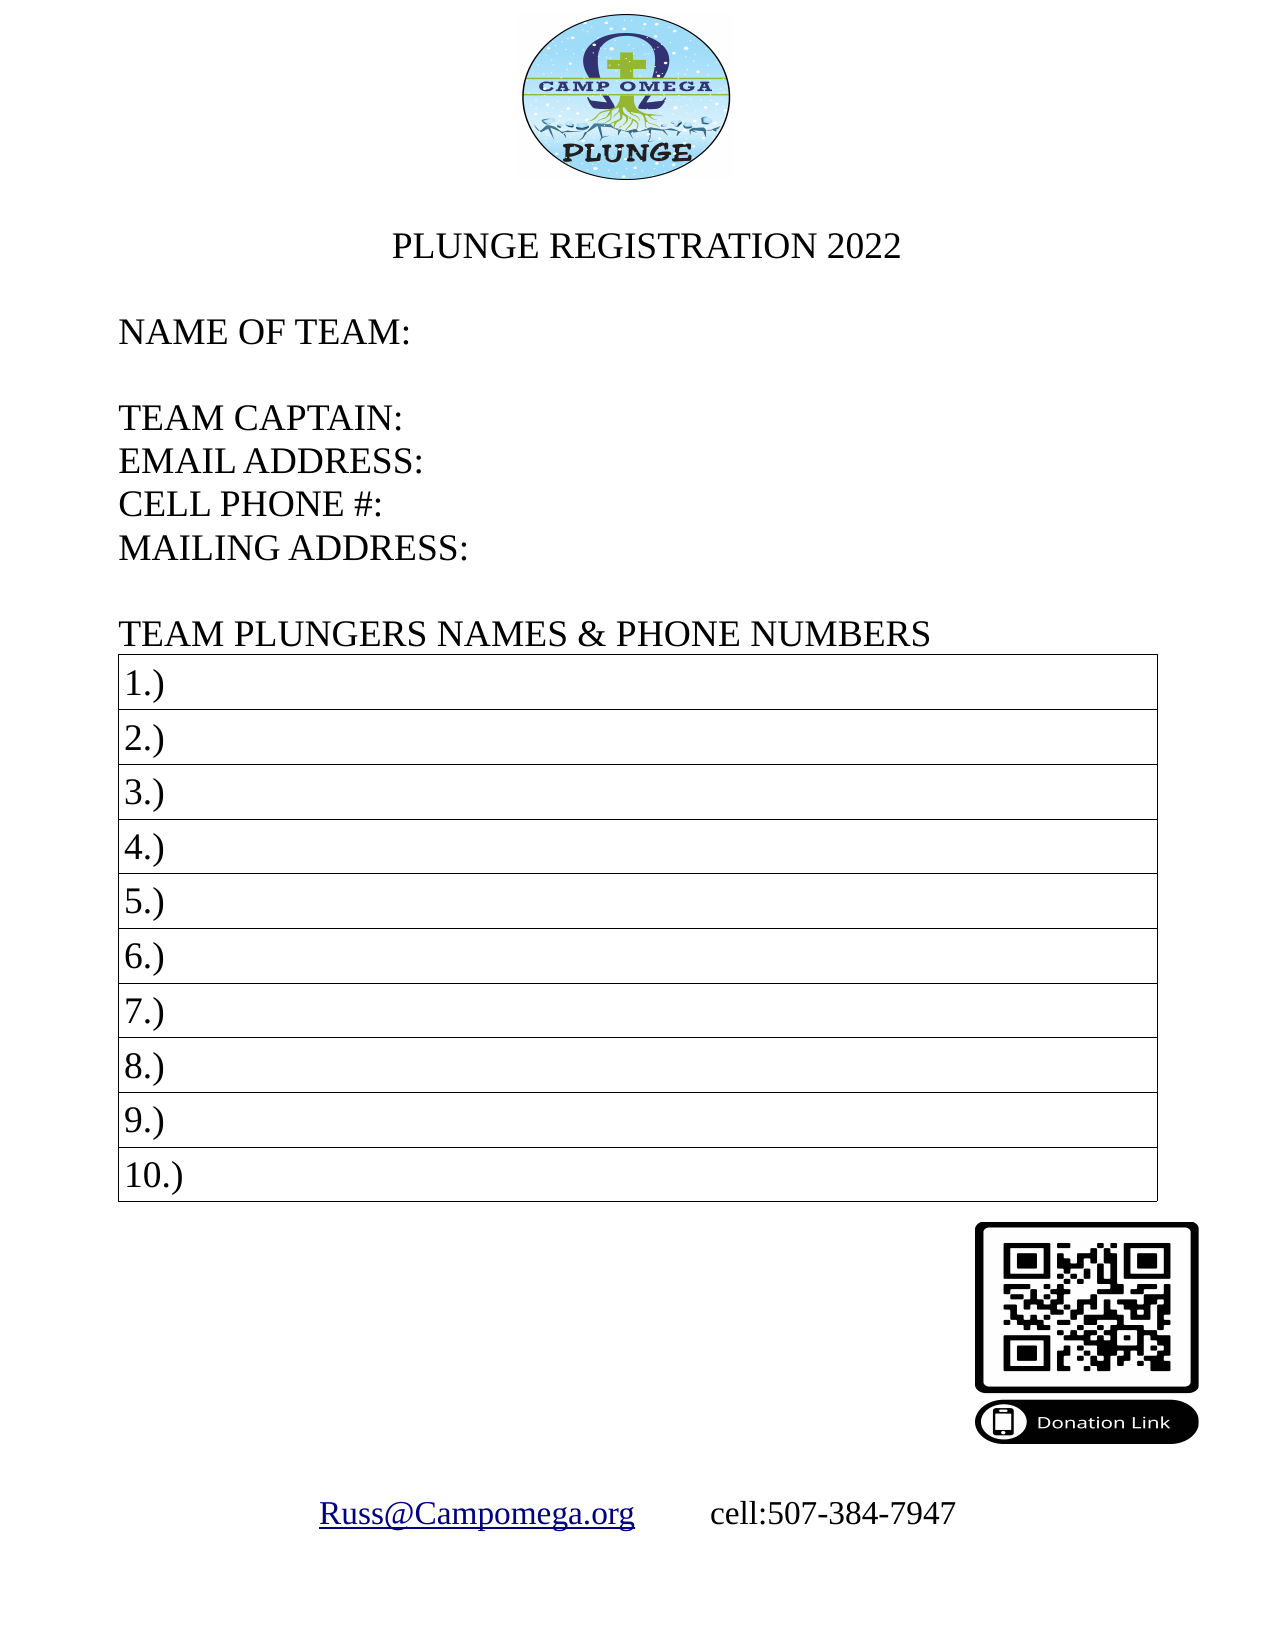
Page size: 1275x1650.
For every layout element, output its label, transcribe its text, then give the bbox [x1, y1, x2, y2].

picture [517, 14, 733, 180]
picture [975, 1222, 1199, 1444]
table_header 1.) [119, 655, 1157, 709]
text CELL PHONE #: [118, 482, 1157, 525]
table_cell 5.) [119, 874, 1157, 928]
table_cell 2.) [119, 710, 1157, 764]
text PLUNGE REGISTRATION 2022 [118, 223, 1157, 266]
text TEAM CAPTAIN: [118, 396, 1157, 439]
table_cell 10.) [119, 1148, 1157, 1201]
table_cell 4.) [119, 820, 1157, 873]
table_cell 8.) [119, 1038, 1157, 1092]
text EMAIL ADDRESS: [118, 439, 1157, 482]
text MAILING ADDRESS: [118, 525, 1157, 568]
table_cell 3.) [119, 765, 1157, 818]
text NAME OF TEAM: [118, 309, 1157, 352]
text TEAM PLUNGERS NAMES & PHONE NUMBERS [118, 611, 1157, 654]
table_cell 9.) [119, 1093, 1157, 1147]
table_cell 6.) [119, 929, 1157, 982]
table_cell 7.) [119, 984, 1157, 1037]
